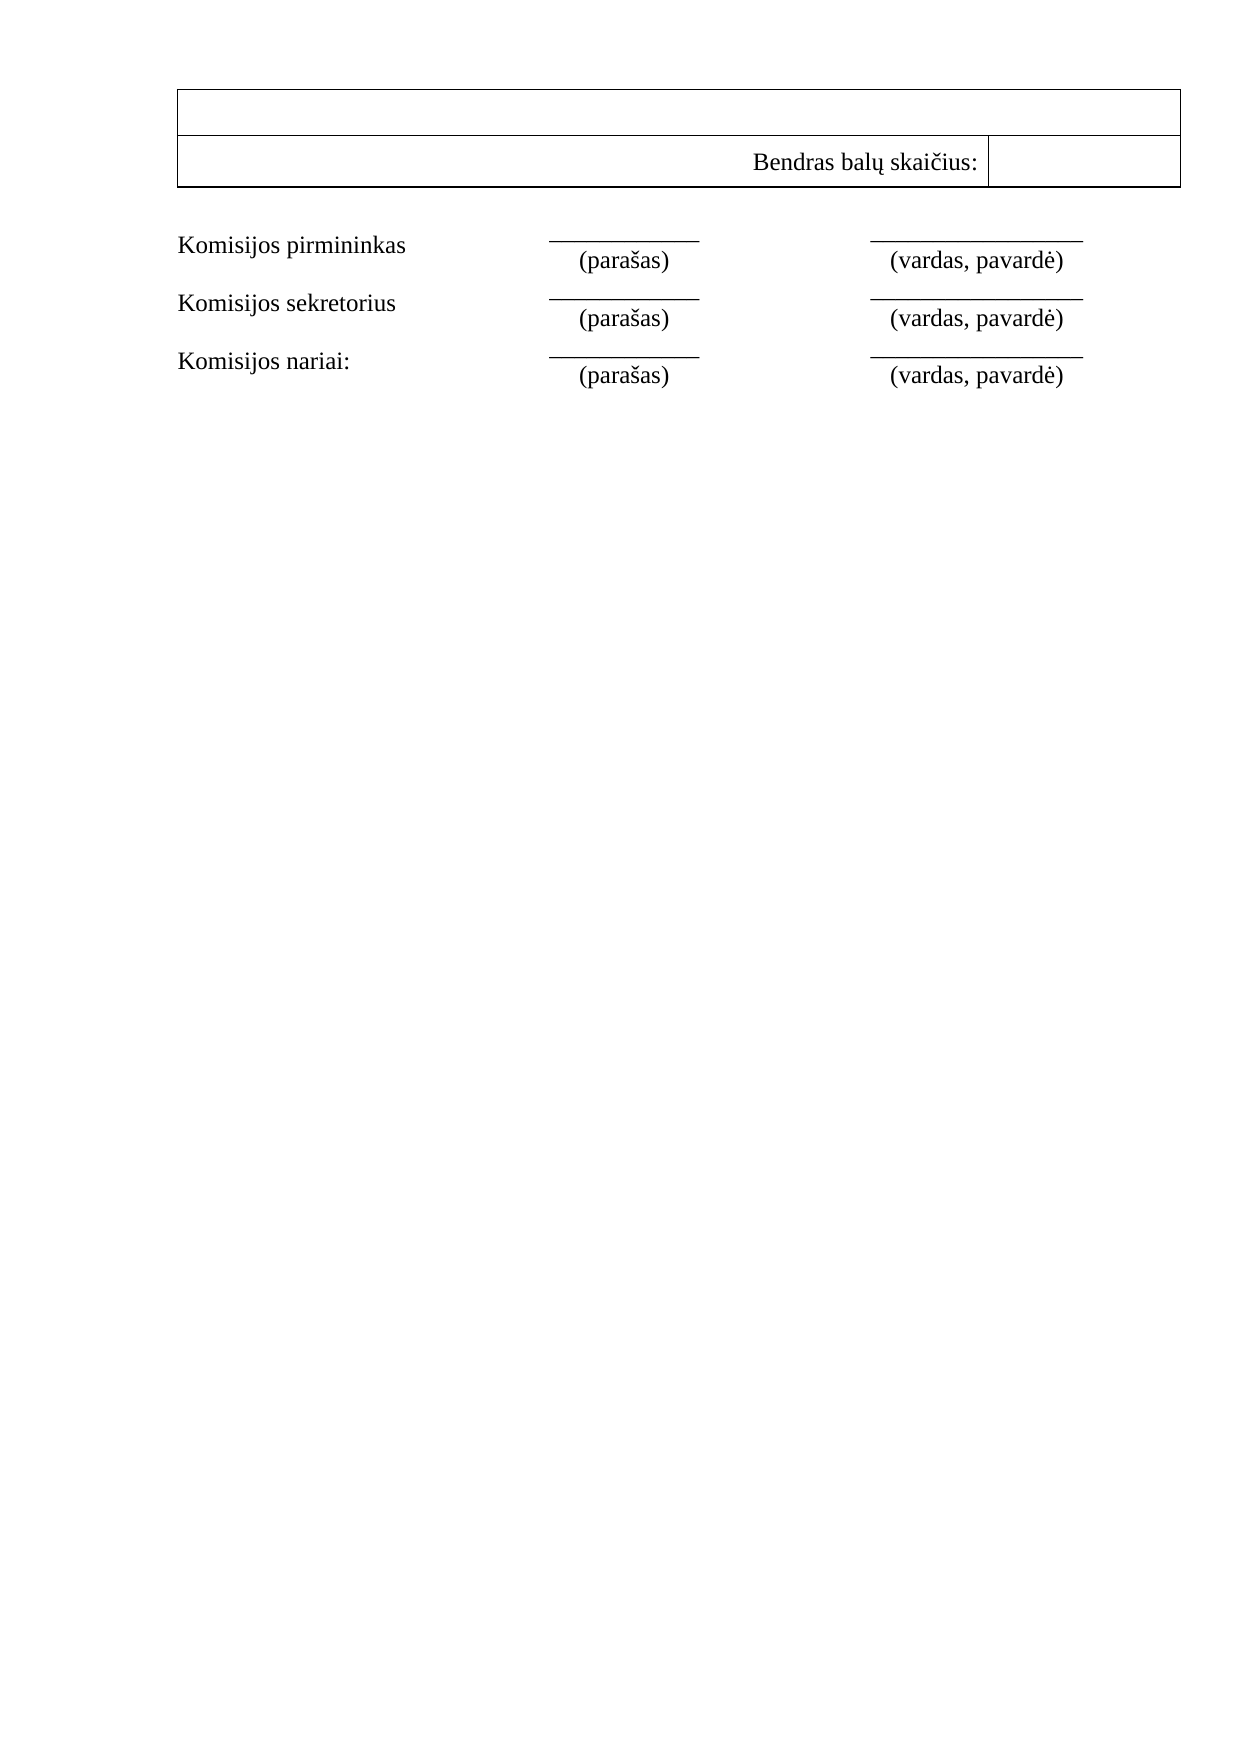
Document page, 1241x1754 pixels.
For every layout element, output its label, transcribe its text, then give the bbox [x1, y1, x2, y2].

table_cell _________________ (vardas, pavardė) [794, 332, 1159, 389]
table_cell ____________ (parašas) [454, 332, 794, 389]
table_cell Komisijos sekretorius [177, 274, 454, 332]
table_cell Komisijos nariai: [177, 332, 454, 389]
table_header ____________ (parašas) [454, 216, 794, 274]
table_cell ____________ (parašas) [454, 274, 794, 332]
table_cell [178, 90, 989, 135]
table_cell _________________ (vardas, pavardė) [794, 274, 1159, 332]
table_cell [1020, 136, 1180, 186]
table_header Komisijos pirmininkas [177, 216, 454, 274]
table_cell [1020, 90, 1180, 135]
table_cell [989, 90, 1020, 135]
table_cell Bendras balų skaičius: [178, 136, 988, 186]
table_header _________________ (vardas, pavardė) [794, 216, 1159, 274]
table_cell [989, 136, 1020, 186]
